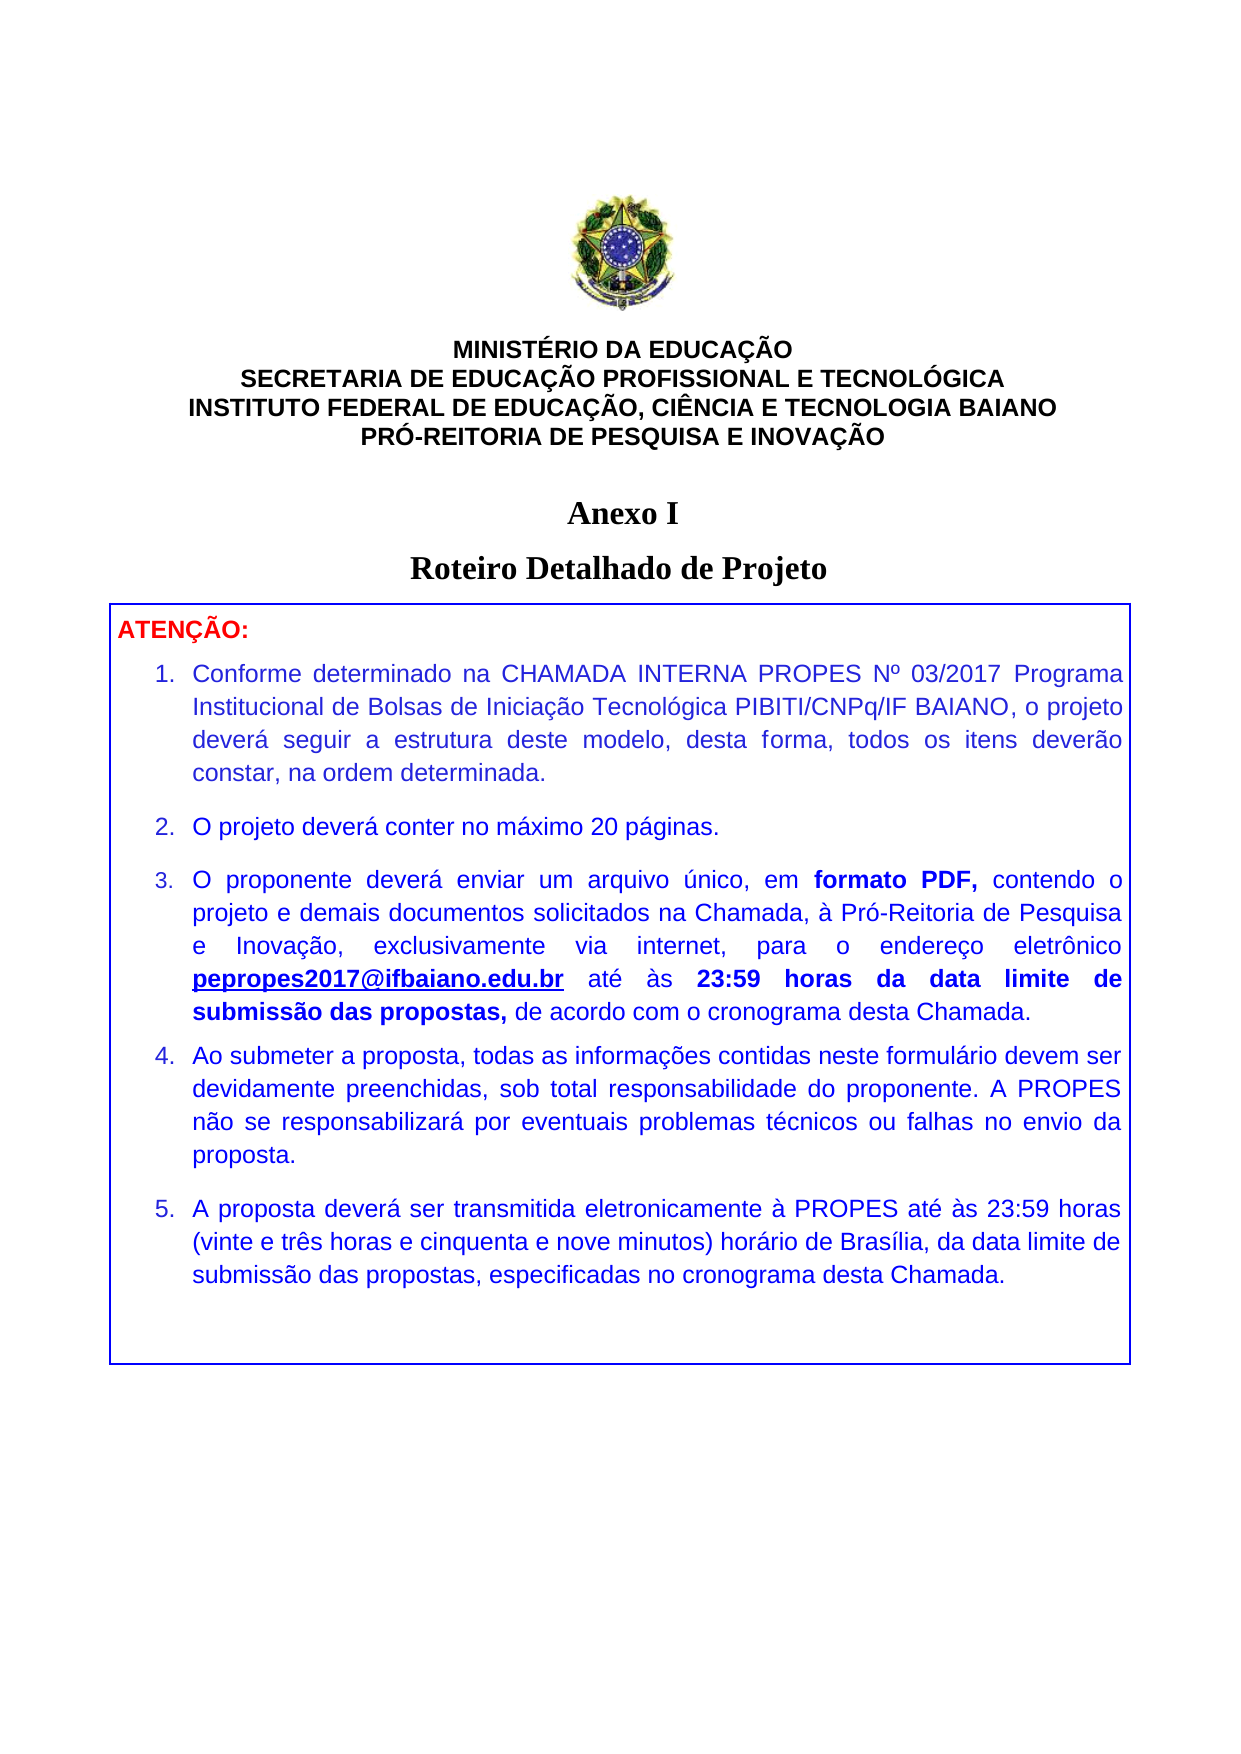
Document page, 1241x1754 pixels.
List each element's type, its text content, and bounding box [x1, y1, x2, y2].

text INSTITUTO FEDERAL DE EDUCAÇÃO, CIÊNCIA E TECNOLOGIA BAIANO [118, 393, 1127, 421]
subtitle Roteiro Detalhado de Projeto [118, 548, 1127, 586]
text SECRETARIA DE EDUCAÇÃO PROFISSIONAL E TECNOLÓGICA [118, 364, 1127, 393]
subtitle Anexo I [118, 494, 1127, 532]
text MINISTÉRIO DA EDUCAÇÃO [118, 335, 1127, 364]
text PRÓ-REITORIA DE PESQUISA E INOVAÇÃO [118, 421, 1127, 450]
table_header ATENÇÃO: Conforme determinado na CHAMADA INTERNA PROPES Nº 03/2017 Programa Institucional de Bolsas de Iniciação Tecnológica PIBITI/CNPq/IF BAIANO, o projeto deverá seguir a estrutura deste modelo, desta forma, todos os itens deverão constar, na ordem determinada. O projeto deverá conter no máximo 20 páginas. O proponente deverá enviar um arquivo único, em formato PDF, contendo o projeto e demais documentos solicitados na Chamada, à Pró-Reitoria de Pesquisa e Inovação, exclusivamente via internet, para o endereço eletrônico pepropes2017@ifbaiano.edu.br até às 23:59 horas da data limite de submissão das propostas, de acordo com o cronograma desta Chamada. Ao submeter a proposta, todas as informações contidas neste formulário devem ser devidamente preenchidas, sob total responsabilidade do proponente. A PROPES não se responsabilizará por eventuais problemas técnicos ou falhas no envio da proposta. A proposta deverá ser transmitida eletronicamente à PROPES até às 23:59 horas (vinte e três horas e cinquenta e nove minutos) horário de Brasília, da data limite de submissão das propostas, especificadas no cronograma desta Chamada. [111, 605, 1129, 1363]
picture [568, 194, 678, 312]
